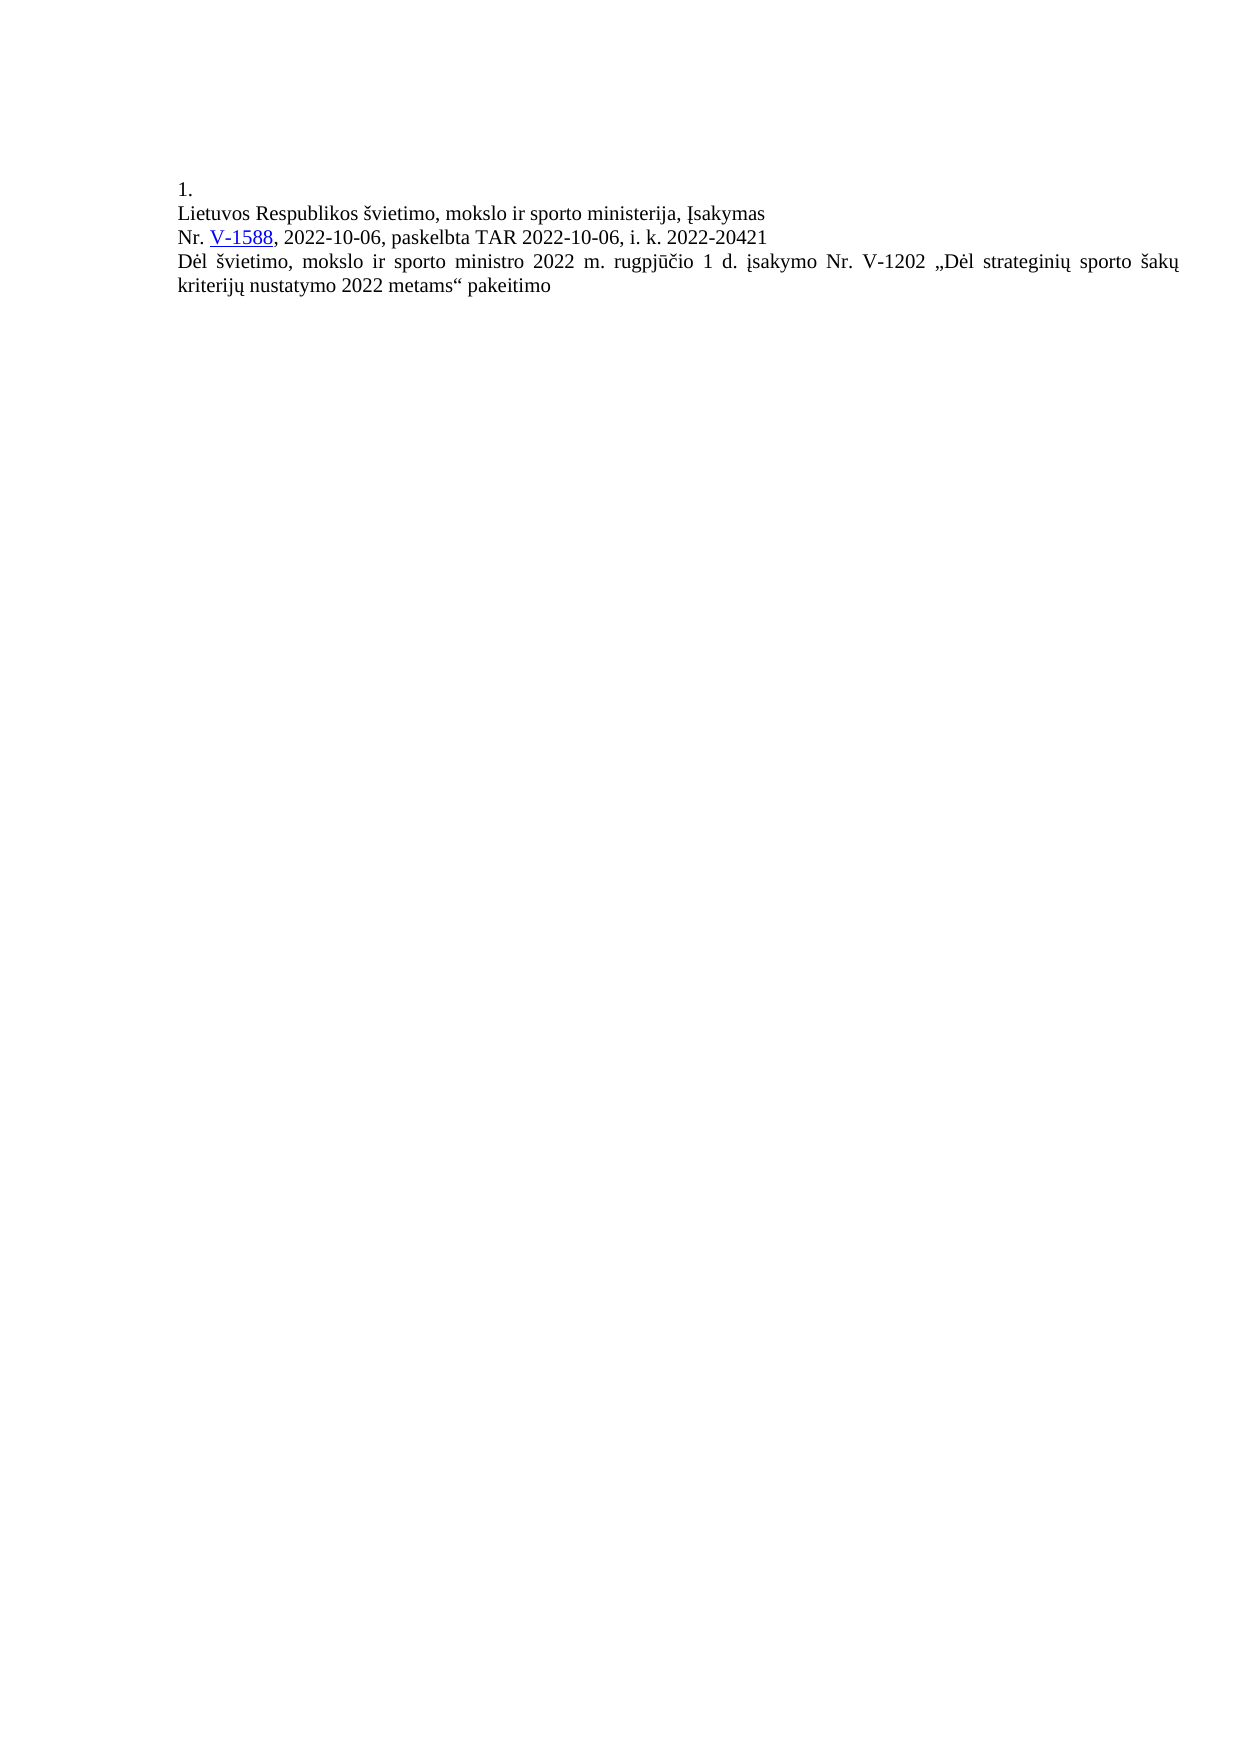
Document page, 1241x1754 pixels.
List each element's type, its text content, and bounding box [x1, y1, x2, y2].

text Dėl švietimo, mokslo ir sporto ministro 2022 m. rugpjūčio 1 d. įsakymo Nr. V-1202 „Dėl strateginių sporto šakų kriterijų nustatymo 2022 metams“ pakeitimo [177, 249, 1181, 297]
text Lietuvos Respublikos švietimo, mokslo ir sporto ministerija, Įsakymas [177, 201, 1181, 225]
text Nr. V-1588, 2022-10-06, paskelbta TAR 2022-10-06, i. k. 2022-20421 [177, 225, 1181, 249]
text 1. [177, 177, 1181, 201]
